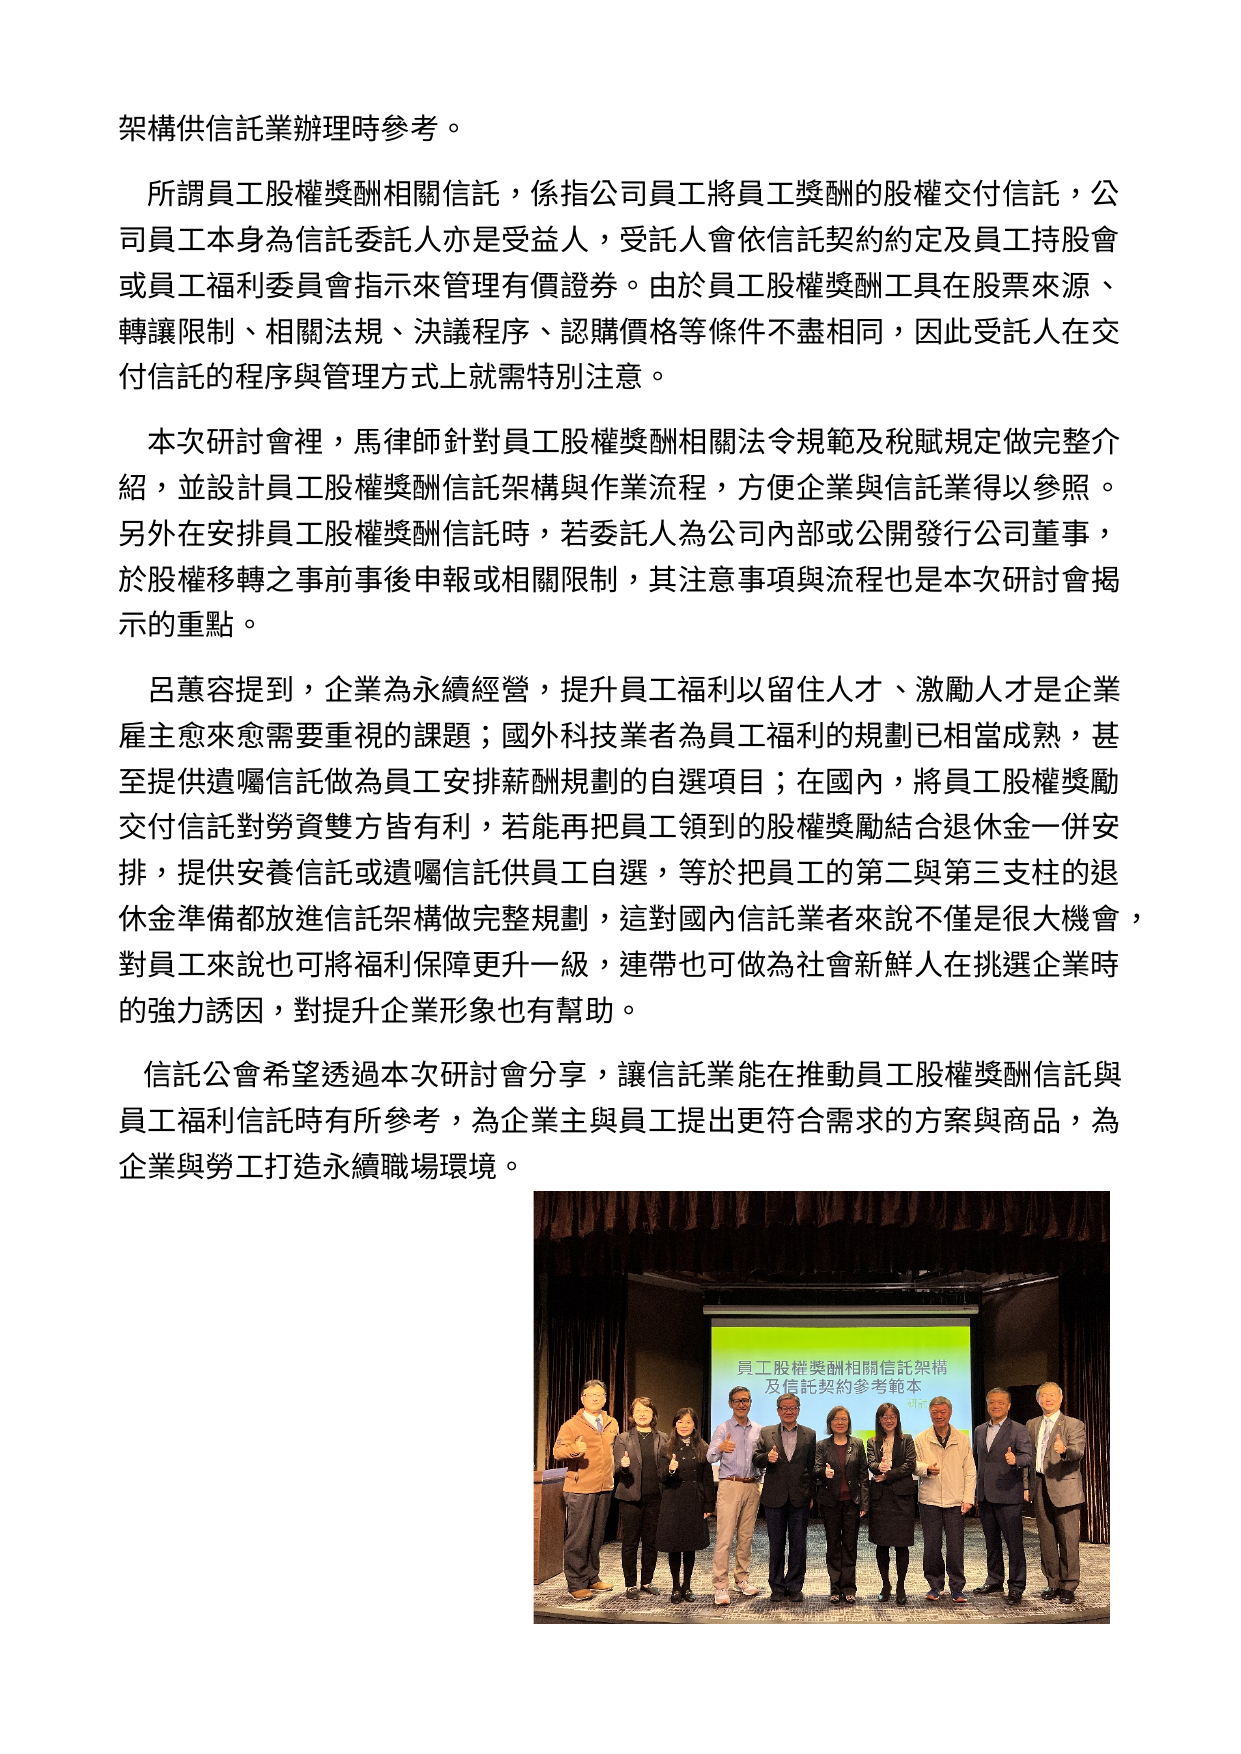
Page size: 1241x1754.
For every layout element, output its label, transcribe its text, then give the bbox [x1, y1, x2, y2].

text 信託公會希望透過本次研討會分享，讓信託業能在推動員工股權獎酬信託與員工福利信託時有所參考，為企業主與員工提出更符合需求的方案與商品，為企業與勞工打造永續職場環境。 [118, 1049, 1122, 1187]
text 呂蕙容提到，企業為永續經營，提升員工福利以留住人才、激勵人才是企業雇主愈來愈需要重視的課題；國外科技業者為員工福利的規劃已相當成熟，甚至提供遺囑信託做為員工安排薪酬規劃的自選項目；在國內，將員工股權獎勵交付信託對勞資雙方皆有利，若能再把員工領到的股權獎勵結合退休金一併安排，提供安養信託或遺囑信託供員工自選，等於把員工的第二與第三支柱的退休金準備都放進信託架構做完整規劃，這對國內信託業者來說不僅是很大機會，對員工來說也可將福利保障更升一級，連帶也可做為社會新鮮人在挑選企業時的強力誘因，對提升企業形象也有幫助。 [118, 664, 1122, 1030]
text 本次研討會裡，馬律師針對員工股權獎酬相關法令規範及稅賦規定做完整介紹，並設計員工股權獎酬信託架構與作業流程，方便企業與信託業得以參照。另外在安排員工股權獎酬信託時，若委託人為公司內部或公開發行公司董事，於股權移轉之事前事後申報或相關限制，其注意事項與流程也是本次研討會揭示的重點。 [118, 416, 1122, 645]
text 所謂員工股權獎酬相關信託，係指公司員工將員工獎酬的股權交付信託，公司員工本身為信託委託人亦是受益人，受託人會依信託契約約定及員工持股會或員工福利委員會指示來管理有價證券。由於員工股權獎酬工具在股票來源、轉讓限制、相關法規、決議程序、認購價格等條件不盡相同，因此受託人在交付信託的程序與管理方式上就需特別注意。 [118, 168, 1122, 397]
text 架構供信託業辦理時參考。 [118, 99, 1122, 149]
